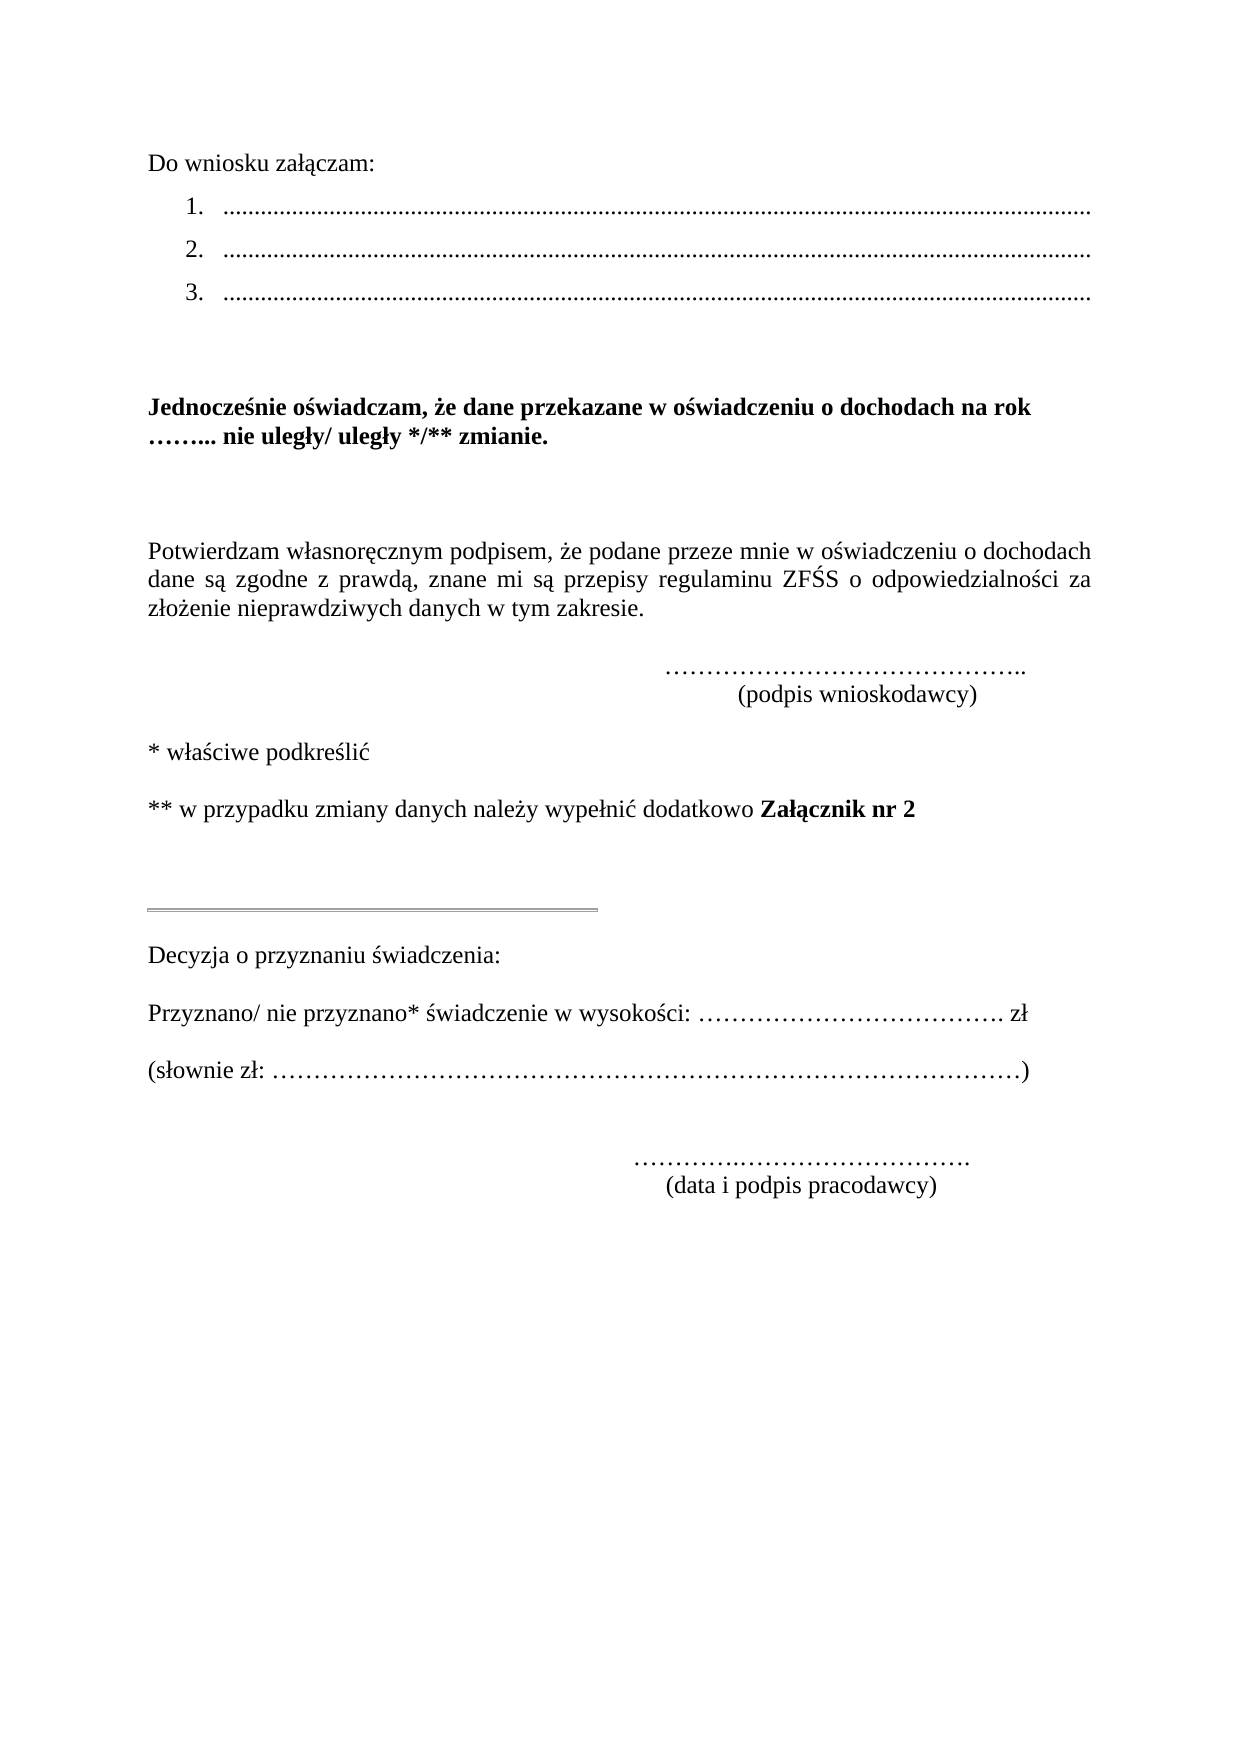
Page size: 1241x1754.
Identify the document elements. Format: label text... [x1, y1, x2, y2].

list ........................................................................................................................................... [185, 234, 1093, 263]
text …………………………………….. [590, 651, 1093, 679]
list ........................................................................................................................................... [185, 277, 1093, 306]
text (data i podpis pracodawcy) [443, 1171, 1093, 1199]
text Decyzja o przyznaniu świadczenia: [148, 941, 1093, 969]
text Potwierdzam własnoręcznym podpisem, że podane przeze mnie w oświadczeniu o dochodach dane są zgodne z prawdą, znane mi są przepisy regulaminu ZFŚS o odpowiedzialności za złożenie nieprawdziwych danych w tym zakresie. [148, 536, 1093, 622]
text (podpis wnioskodawcy) [148, 679, 1093, 708]
list ........................................................................................................................................... [185, 191, 1093, 219]
text * właściwe podkreślić [148, 737, 1093, 766]
text Do wniosku załączam: [148, 148, 1093, 176]
text (słownie zł: ………………………………………………………………………………) [148, 1056, 1093, 1084]
text ………….………………………. [516, 1113, 1093, 1171]
text Jednocześnie oświadczam, że dane przekazane w oświadczeniu o dochodach na rok ……... nie uległy/ uległy */** zmianie. [148, 392, 1093, 449]
text Przyznano/ nie przyznano* świadczenie w wysokości: ………………………………. zł [148, 998, 1093, 1027]
text ** w przypadku zmiany danych należy wypełnić dodatkowo Załącznik nr 2 [148, 794, 1093, 823]
